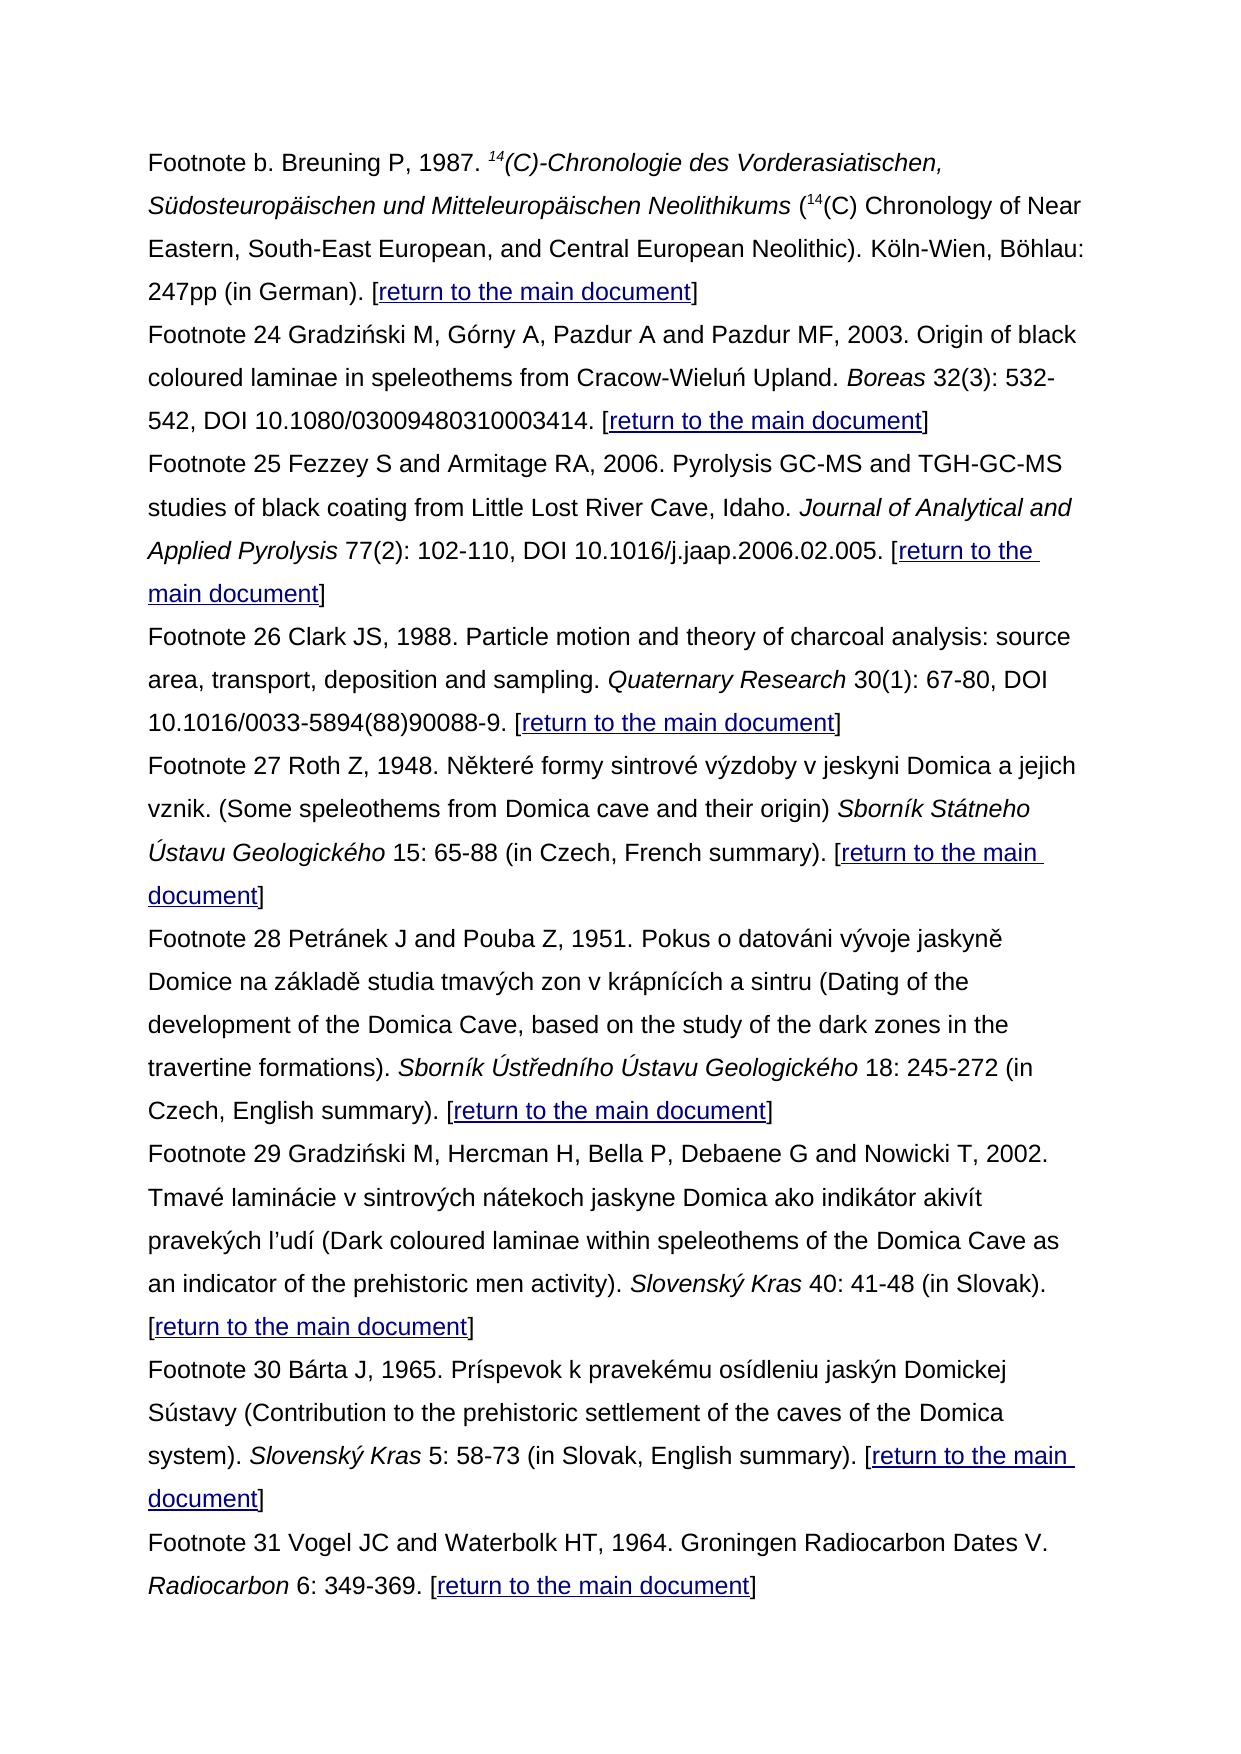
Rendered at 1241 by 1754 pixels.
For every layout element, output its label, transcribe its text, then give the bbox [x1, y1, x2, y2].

text Footnote 31 Vogel JC and Waterbolk HT, 1964. Groningen Radiocarbon Dates V. Radiocarbon 6: 349-369. [return to the main document] [148, 1528, 1093, 1599]
text Footnote 25 Fezzey S and Armitage RA, 2006. Pyrolysis GC-MS and TGH-GC-MS studies of black coating from Little Lost River Cave, Idaho. Journal of Analytical and Applied Pyrolysis 77(2): 102-110, DOI 10.1016/j.jaap.2006.02.005. [return to the main document] [148, 449, 1093, 608]
text Footnote 30 Bárta J, 1965. Príspevok k pravekému osídleniu jaskýn Domickej Sústavy (Contribution to the prehistoric settlement of the caves of the Domica system). Slovenský Kras 5: 58-73 (in Slovak, English summary). [return to the main document] [148, 1355, 1093, 1513]
text Footnote 24 Gradziński M, Górny A, Pazdur A and Pazdur MF, 2003. Origin of black coloured laminae in speleothems from Cracow-Wieluń Upland. Boreas 32(3): 532-542, DOI 10.1080/03009480310003414. [return to the main document] [148, 320, 1093, 435]
text Footnote 29 Gradziński M, Hercman H, Bella P, Debaene G and Nowicki T, 2002. Tmavé laminácie v sintrových nátekoch jaskyne Domica ako indikátor akivít pravekých l’udí (Dark coloured laminae within speleothems of the Domica Cave as an indicator of the prehistoric men activity). Slovenský Kras 40: 41-48 (in Slovak). [return to the main document] [148, 1139, 1093, 1341]
text Footnote 27 Roth Z, 1948. Některé formy sintrové výzdoby v jeskyni Domica a jejich vznik. (Some speleothems from Domica cave and their origin) Sborník Státneho Ústavu Geologického 15: 65-88 (in Czech, French summary). [return to the main document] [148, 751, 1093, 909]
text Footnote 26 Clark JS, 1988. Particle motion and theory of charcoal analysis: source area, transport, deposition and sampling. Quaternary Research 30(1): 67-80, DOI 10.1016/0033-5894(88)90088-9. [return to the main document] [148, 622, 1093, 737]
text Footnote 28 Petránek J and Pouba Z, 1951. Pokus o datováni vývoje jaskyně Domice na základě studia tmavých zon v krápnících a sintru (Dating of the development of the Domica Cave, based on the study of the dark zones in the travertine formations). Sborník Ústředního Ústavu Geologického 18: 245-272 (in Czech, English summary). [return to the main document] [148, 924, 1093, 1125]
text Footnote b. Breuning P, 1987. 14(C)-Chronologie des Vorderasiatischen, Südosteuropäischen und Mitteleuropäischen Neolithikums (14(C) Chronology of Near Eastern, South-East European, and Central European Neolithic). Köln-Wien, Böhlau: 247pp (in German). [return to the main document] [148, 148, 1093, 306]
